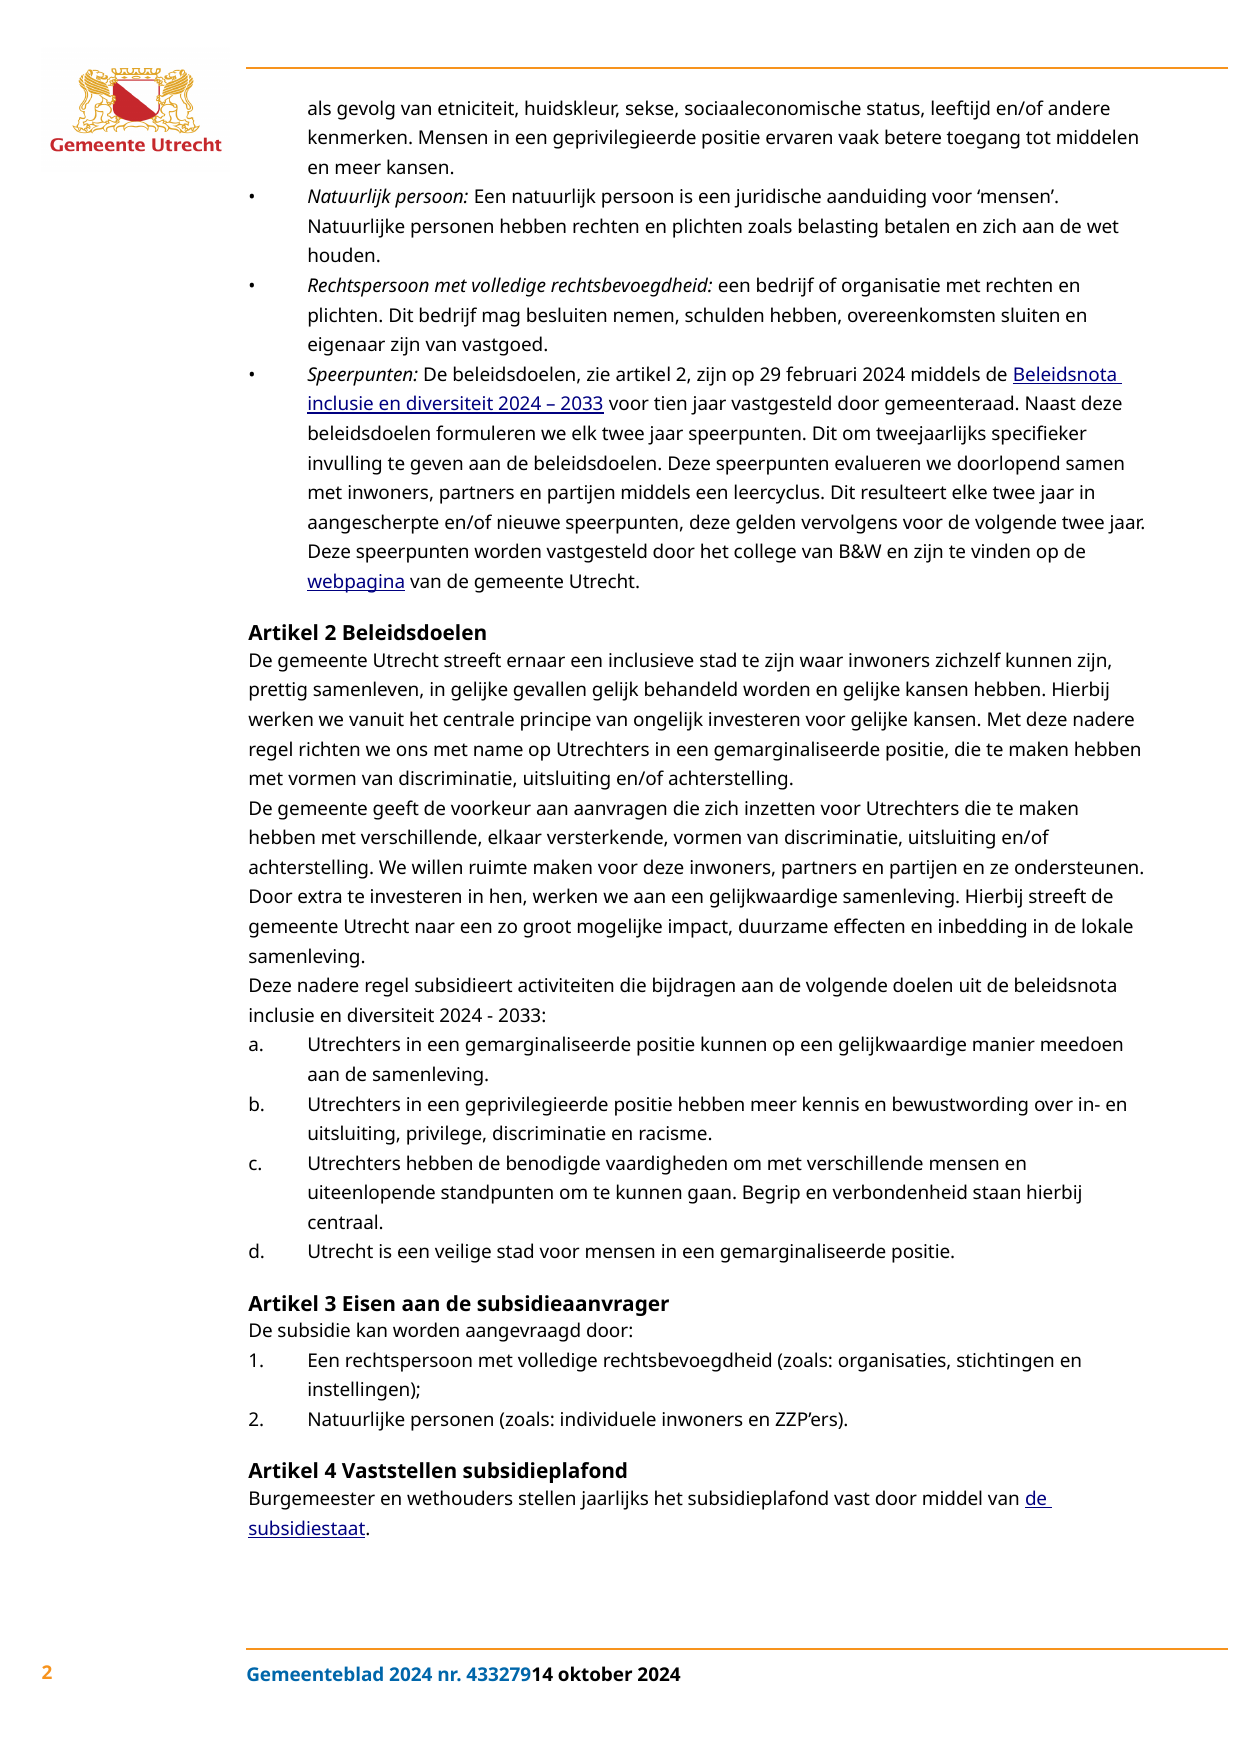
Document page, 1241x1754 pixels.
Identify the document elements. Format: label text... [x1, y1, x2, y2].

list Speerpunten: De beleidsdoelen, zie artikel 2, zijn op 29 februari 2024 middels de Beleidsnota inclusie en diversiteit 2024 – 2033 voor tien jaar vastgesteld door gemeenteraad. Naast deze beleidsdoelen formuleren we elk twee jaar speerpunten. Dit om tweejaarlijks specifieker invulling te geven aan de beleidsdoelen. Deze speerpunten evalueren we doorlopend samen met inwoners, partners en partijen middels een leercyclus. Dit resulteert elke twee jaar in aangescherpte en/of nieuwe speerpunten, deze gelden vervolgens voor de volgende twee jaar. Deze speerpunten worden vastgesteld door het college van B&W en zijn te vinden op de webpagina van de gemeente Utrecht. [248, 361, 1152, 594]
list Utrechters hebben de benodigde vaardigheden om met verschillende mensen en uiteenlopende standpunten om te kunnen gaan. Begrip en verbondenheid staan hierbij centraal. [248, 1150, 1152, 1235]
text Artikel 2 Beleidsdoelen [248, 618, 1152, 647]
list Rechtspersoon met volledige rechtsbevoegdheid: een bedrijf of organisatie met rechten en plichten. Dit bedrijf mag besluiten nemen, schulden hebben, overeenkomsten sluiten en eigenaar zijn van vastgoed. [248, 272, 1152, 357]
text Artikel 4 Vaststellen subsidieplafond [248, 1457, 1152, 1485]
list Utrechters in een geprivilegieerde positie hebben meer kennis en bewustwording over in- en uitsluiting, privilege, discriminatie en racisme. [248, 1091, 1152, 1146]
list Utrecht is een veilige stad voor mensen in een gemarginaliseerde positie. [248, 1239, 1152, 1264]
text Burgemeester en wethouders stellen jaarlijks het subsidieplafond vast door middel van de subsidiestaat. [248, 1485, 1152, 1540]
picture [41, 47, 231, 172]
list Een rechtspersoon met volledige rechtsbevoegdheid (zoals: organisaties, stichtingen en instellingen); [248, 1347, 1152, 1402]
text De gemeente geeft de voorkeur aan aanvragen die zich inzetten voor Utrechters die te maken hebben met verschillende, elkaar versterkende, vormen van discriminatie, uitsluiting en/of achterstelling. We willen ruimte maken voor deze inwoners, partners en partijen en ze ondersteunen. Door extra te investeren in hen, werken we aan een gelijkwaardige samenleving. Hierbij streeft de gemeente Utrecht naar een zo groot mogelijke impact, duurzame effecten en inbedding in de lokale samenleving. [248, 795, 1152, 968]
text Deze nadere regel subsidieert activiteiten die bijdragen aan de volgende doelen uit de beleidsnota inclusie en diversiteit 2024 - 2033: [248, 972, 1152, 1028]
list Utrechters in een gemarginaliseerde positie kunnen op een gelijkwaardige manier meedoen aan de samenleving. [248, 1032, 1152, 1087]
text Artikel 3 Eisen aan de subsidieaanvrager [248, 1289, 1152, 1317]
text De gemeente Utrecht streeft ernaar een inclusieve stad te zijn waar inwoners zichzelf kunnen zijn, prettig samenleven, in gelijke gevallen gelijk behandeld worden en gelijke kansen hebben. Hierbij werken we vanuit het centrale principe van ongelijk investeren voor gelijke kansen. Met deze nadere regel richten we ons met name op Utrechters in een gemarginaliseerde positie, die te maken hebben met vormen van discriminatie, uitsluiting en/of achterstelling. [248, 647, 1152, 791]
text De subsidie kan worden aangevraagd door: [248, 1317, 1152, 1343]
list als gevolg van etniciteit, huidskleur, sekse, sociaaleconomische status, leeftijd en/of andere kenmerken. Mensen in een geprivilegieerde positie ervaren vaak betere toegang tot middelen en meer kansen. [248, 95, 1152, 180]
list Natuurlijk persoon: Een natuurlijk persoon is een juridische aanduiding voor ‘mensen’. Natuurlijke personen hebben rechten en plichten zoals belasting betalen en zich aan de wet houden. [248, 183, 1152, 268]
list Natuurlijke personen (zoals: individuele inwoners en ZZP’ers). [248, 1406, 1152, 1432]
